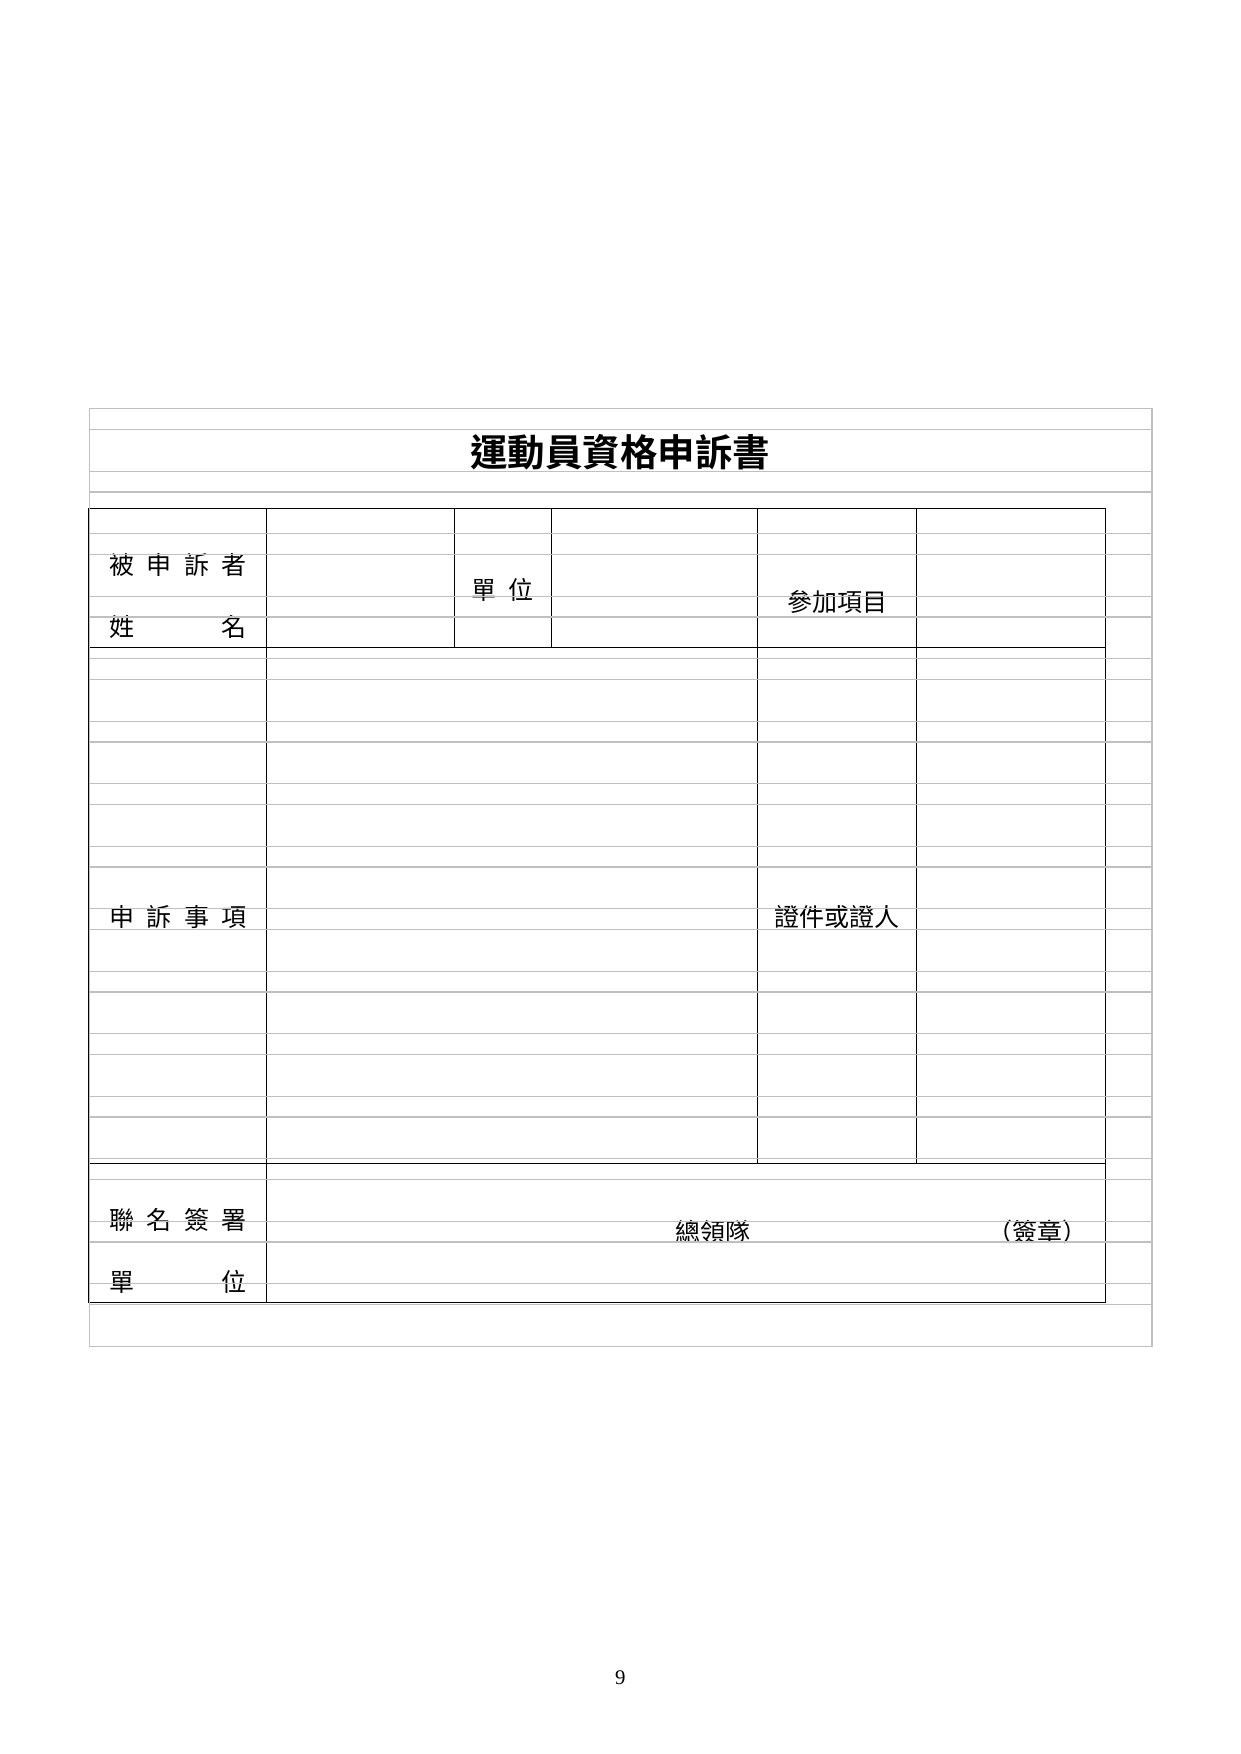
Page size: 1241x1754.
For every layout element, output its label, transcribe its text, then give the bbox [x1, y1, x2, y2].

text 運動員資格申訴書 [90, 430, 1151, 471]
table_cell 聯 名 簽 署 單 位 [90, 1243, 266, 1283]
table_header [917, 509, 1105, 533]
table_cell [267, 909, 757, 929]
table_cell [758, 784, 916, 804]
table_cell [90, 648, 266, 658]
table_cell 聯 名 簽 署 單 位 [90, 1222, 266, 1241]
table_cell [758, 1055, 916, 1096]
table_cell [758, 1097, 916, 1116]
table_cell [758, 648, 916, 658]
table_header [552, 509, 757, 533]
table_header [552, 555, 757, 596]
table_cell [917, 648, 1105, 658]
table_cell [758, 1034, 916, 1054]
table_cell [90, 722, 266, 741]
table_cell [90, 1159, 266, 1163]
table_cell [267, 1159, 757, 1163]
table_cell [917, 1097, 1105, 1116]
table_cell [917, 680, 1105, 721]
table_cell [917, 784, 1105, 804]
table_cell [758, 659, 916, 679]
table_cell [267, 659, 757, 679]
table_header [90, 597, 266, 616]
table_cell [90, 1034, 266, 1054]
table_cell [90, 1118, 266, 1158]
table_cell [917, 847, 1105, 866]
table_cell [267, 648, 757, 658]
table_cell 總領隊 （簽章） [267, 1180, 1105, 1221]
table_cell 總領隊 （簽章） [741, 1222, 1007, 1241]
table_cell 總領隊 （簽章） [267, 1284, 1105, 1302]
table_cell [917, 972, 1105, 991]
table_header [917, 597, 1105, 616]
table_header [552, 597, 757, 616]
table_header 單 位 [455, 555, 551, 596]
table_cell [267, 1097, 757, 1116]
table_cell [758, 722, 916, 741]
table_cell [267, 868, 757, 908]
table_cell [758, 847, 916, 866]
table_header [917, 618, 1105, 647]
table_cell [90, 930, 266, 971]
table_header 姓 名 [90, 618, 266, 647]
table_header [758, 555, 916, 596]
table_cell [267, 1118, 757, 1158]
table_header [267, 509, 454, 533]
table_cell [758, 972, 916, 991]
table_cell [90, 868, 266, 908]
table_cell [267, 680, 757, 721]
table_header [267, 534, 454, 554]
table_header 單 位 [455, 597, 551, 616]
table_cell [758, 1159, 916, 1163]
table_header [267, 555, 454, 596]
table_cell [917, 1055, 1105, 1096]
table_cell [758, 1118, 916, 1158]
table_cell 申 訴 事 項 [90, 909, 266, 929]
table_cell 總領隊 （簽章） [1006, 1222, 1068, 1241]
table_cell [917, 993, 1105, 1033]
table_header [758, 618, 916, 647]
table_cell [90, 680, 266, 721]
table_cell [917, 805, 1105, 846]
table_cell [917, 909, 1105, 929]
table_cell [917, 1034, 1105, 1054]
table_cell [758, 930, 916, 971]
table_cell [917, 930, 1105, 971]
table_cell [917, 1159, 1105, 1163]
table_header 單 位 [455, 534, 551, 554]
table_cell [90, 1097, 266, 1116]
table_header 單 位 [455, 509, 551, 533]
table_cell 聯 名 簽 署 單 位 [90, 1164, 266, 1179]
table_cell [267, 805, 757, 846]
table_cell [758, 805, 916, 846]
text [90, 409, 1151, 429]
table_header [90, 534, 266, 554]
table_cell [267, 722, 757, 741]
table_cell [267, 993, 757, 1033]
table_cell [267, 1055, 757, 1096]
table_header [758, 509, 916, 533]
table_cell [90, 972, 266, 991]
table_cell [917, 722, 1105, 741]
table_cell 聯 名 簽 署 單 位 [90, 1284, 266, 1302]
table_cell [267, 972, 757, 991]
table_cell 聯 名 簽 署 單 位 [90, 1180, 266, 1221]
table_header [552, 534, 757, 554]
table_cell [90, 805, 266, 846]
table_cell 總領隊 （簽章） [267, 1222, 727, 1241]
table_cell [267, 743, 757, 783]
table_cell [90, 659, 266, 679]
table_header 單 位 [455, 618, 551, 647]
table_cell 總領隊 （簽章） [729, 1222, 742, 1241]
table_cell [758, 993, 916, 1033]
table_header [552, 618, 757, 647]
table_header [267, 597, 454, 616]
table_cell [90, 1055, 266, 1096]
table_header 參加項目 [758, 597, 916, 616]
table_header [917, 534, 1105, 554]
table_cell [90, 847, 266, 866]
table_cell [267, 930, 757, 971]
table_header [267, 618, 454, 647]
table_cell [758, 868, 916, 908]
table_cell [758, 743, 916, 783]
table_header [758, 534, 916, 554]
table_cell [90, 743, 266, 783]
table_cell [758, 680, 916, 721]
table_cell [267, 1034, 757, 1054]
table_cell [917, 1118, 1105, 1158]
table_cell 總領隊 （簽章） [1067, 1222, 1105, 1241]
table_cell [267, 784, 757, 804]
table_cell [267, 847, 757, 866]
table_cell 總領隊 （簽章） [267, 1243, 1105, 1283]
table_cell [917, 743, 1105, 783]
table_cell [917, 659, 1105, 679]
table_cell 證件或證人 [758, 909, 916, 929]
table_cell [90, 784, 266, 804]
table_header [917, 555, 1105, 596]
table_cell 總領隊 （簽章） [267, 1164, 1105, 1179]
table_header 被 申 訴 者 [90, 555, 266, 596]
table_cell [90, 993, 266, 1033]
table_header [90, 509, 266, 533]
table_cell [917, 868, 1105, 908]
